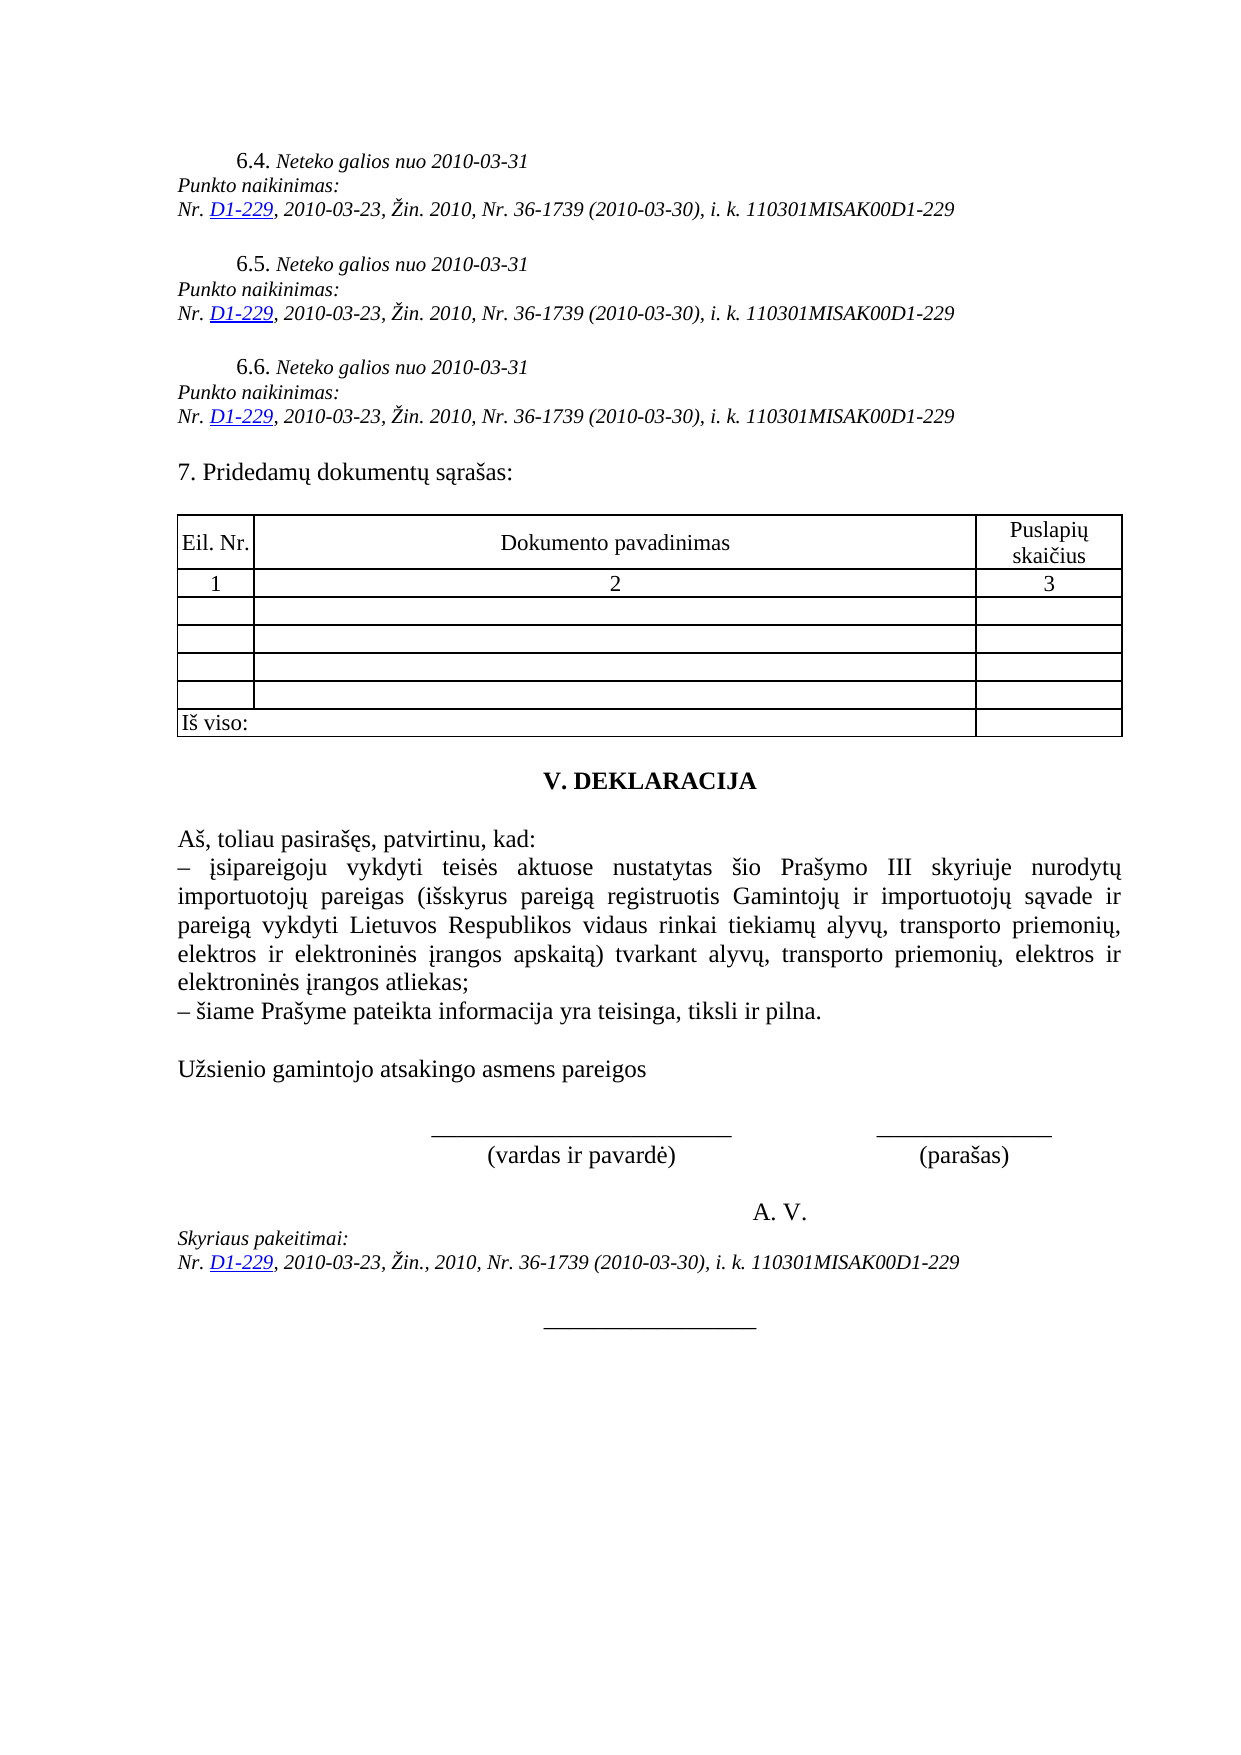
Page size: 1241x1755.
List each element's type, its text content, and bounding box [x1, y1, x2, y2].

text 6.5. Neteko galios nuo 2010-03-31 [177, 250, 1122, 276]
text Nr. D1-229, 2010-03-23, Žin. 2010, Nr. 36-1739 (2010-03-30), i. k. 110301MISAK00D1-229 [177, 301, 1122, 324]
table_cell [255, 682, 975, 708]
table_cell 1 [178, 570, 253, 596]
text 6.4. Neteko galios nuo 2010-03-31 [177, 147, 1122, 173]
table_header Dokumento pavadinimas [255, 516, 975, 568]
text V. DEKLARACIJA [177, 766, 1122, 795]
table_cell [178, 626, 253, 652]
text Punkto naikinimas: [177, 276, 1122, 301]
table_header [177, 1111, 394, 1169]
text Nr. D1-229, 2010-03-23, Žin. 2010, Nr. 36-1739 (2010-03-30), i. k. 110301MISAK00D1-229 [177, 404, 1122, 428]
table_header [769, 1111, 806, 1169]
text Skyriaus pakeitimai: [177, 1226, 1122, 1250]
table_header ________________________ (vardas ir pavardė) [394, 1111, 769, 1169]
table_cell [977, 626, 1121, 652]
table_cell 3 [977, 570, 1121, 596]
text Užsienio gamintojo atsakingo asmens pareigos [177, 1054, 1122, 1082]
text – įsipareigoju vykdyti teisės aktuose nustatytas šio Prašymo III skyriuje nurodytų importuotojų pareigas (išskyrus pareigą registruotis Gamintojų ir importuotojų sąvade ir pareigą vykdyti Lietuvos Respublikos vidaus rinkai tiekiamų alyvų, transporto priemonių, elektros ir elektroninės įrangos apskaitą) tvarkant alyvų, transporto priemonių, elektros ir elektroninės įrangos atliekas; [177, 852, 1122, 996]
table_cell [255, 626, 975, 652]
table_header Eil. Nr. [178, 516, 253, 568]
table_cell Iš viso: [178, 710, 975, 736]
table_cell [977, 654, 1121, 680]
text Punkto naikinimas: [177, 380, 1122, 404]
table_header ______________ (parašas) [806, 1111, 1122, 1169]
text Aš, toliau pasirašęs, patvirtinu, kad: [177, 824, 1122, 852]
table_cell [178, 598, 253, 624]
table_cell 2 [255, 570, 975, 596]
table_cell [178, 654, 253, 680]
text – šiame Prašyme pateikta informacija yra teisinga, tiksli ir pilna. [177, 996, 1122, 1025]
table_cell [977, 682, 1121, 708]
table_cell [977, 598, 1121, 624]
text Nr. D1-229, 2010-03-23, Žin., 2010, Nr. 36-1739 (2010-03-30), i. k. 110301MISAK00D1-229 [177, 1250, 1122, 1274]
text _________________ [177, 1303, 1122, 1332]
table_cell [255, 654, 975, 680]
text A. V. [752, 1197, 1122, 1226]
table_cell [977, 710, 1121, 736]
table_cell [255, 598, 975, 624]
text Punkto naikinimas: [177, 173, 1122, 197]
text 6.6. Neteko galios nuo 2010-03-31 [177, 353, 1122, 380]
table_header Puslapių skaičius [977, 516, 1121, 568]
text 7. Pridedamų dokumentų sąrašas: [177, 457, 1122, 485]
text Nr. D1-229, 2010-03-23, Žin. 2010, Nr. 36-1739 (2010-03-30), i. k. 110301MISAK00D1-229 [177, 197, 1122, 221]
table_cell [178, 682, 253, 708]
